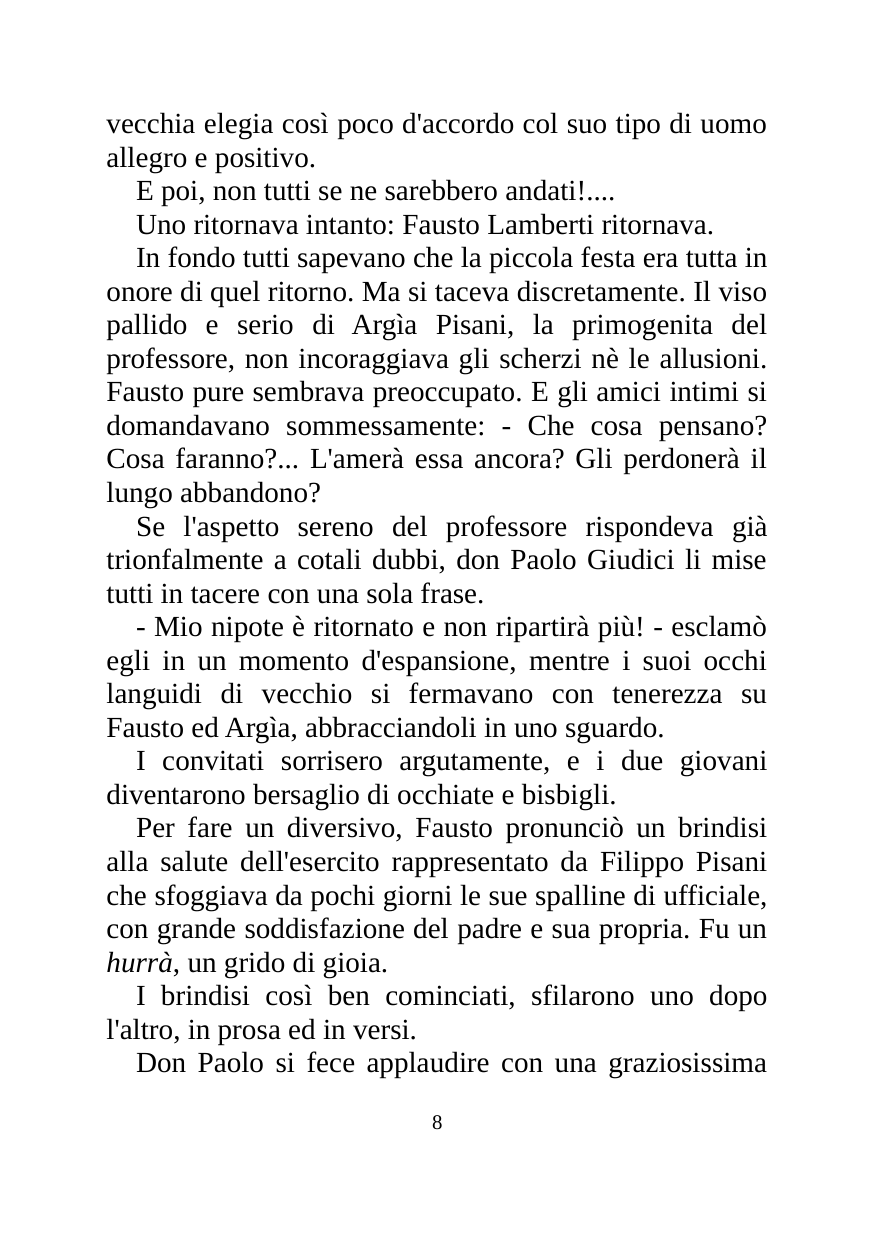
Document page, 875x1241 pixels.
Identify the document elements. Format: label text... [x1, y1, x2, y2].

text Per fare un diversivo, Fausto pronunciò un brindisi alla salute dell'esercito rappresentato da Filippo Pisani che sfoggiava da pochi giorni le sue spalline di ufficiale, con grande soddisfazione del padre e sua propria. Fu un hurrà, un grido di gioia. [106, 811, 768, 978]
text E poi, non tutti se ne sarebbero andati!.... [106, 173, 768, 207]
text Se l'aspetto sereno del professore rispondeva già trionfalmente a cotali dubbi, don Paolo Giudici li mise tutti in tacere con una sola frase. [106, 509, 768, 609]
text In fondo tutti sapevano che la piccola festa era tutta in onore di quel ritorno. Ma si taceva discretamente. Il viso pallido e serio di Argìa Pisani, la primogenita del professore, non incoraggiava gli scherzi nè le allusioni. Fausto pure sembrava preoccupato. E gli amici intimi si domandavano sommessamente: - Che cosa pensano? Cosa faranno?... L'amerà essa ancora? Gli perdonerà il lungo abbandono? [106, 240, 768, 509]
text - Mio nipote è ritornato e non ripartirà più! - esclamò egli in un momento d'espansione, mentre i suoi occhi languidi di vecchio si fermavano con tenerezza su Fausto ed Argìa, abbracciandoli in uno sguardo. [106, 609, 768, 743]
text Don Paolo si fece applaudire con una graziosissima [106, 1045, 768, 1079]
text Uno ritornava intanto: Fausto Lamberti ritornava. [106, 207, 768, 240]
text I brindisi così ben cominciati, sfilarono uno dopo l'altro, in prosa ed in versi. [106, 978, 768, 1045]
text vecchia elegia così poco d'accordo col suo tipo di uomo allegro e positivo. [106, 106, 768, 173]
text I convitati sorrisero argutamente, e i due giovani diventarono bersaglio di occhiate e bisbigli. [106, 743, 768, 811]
